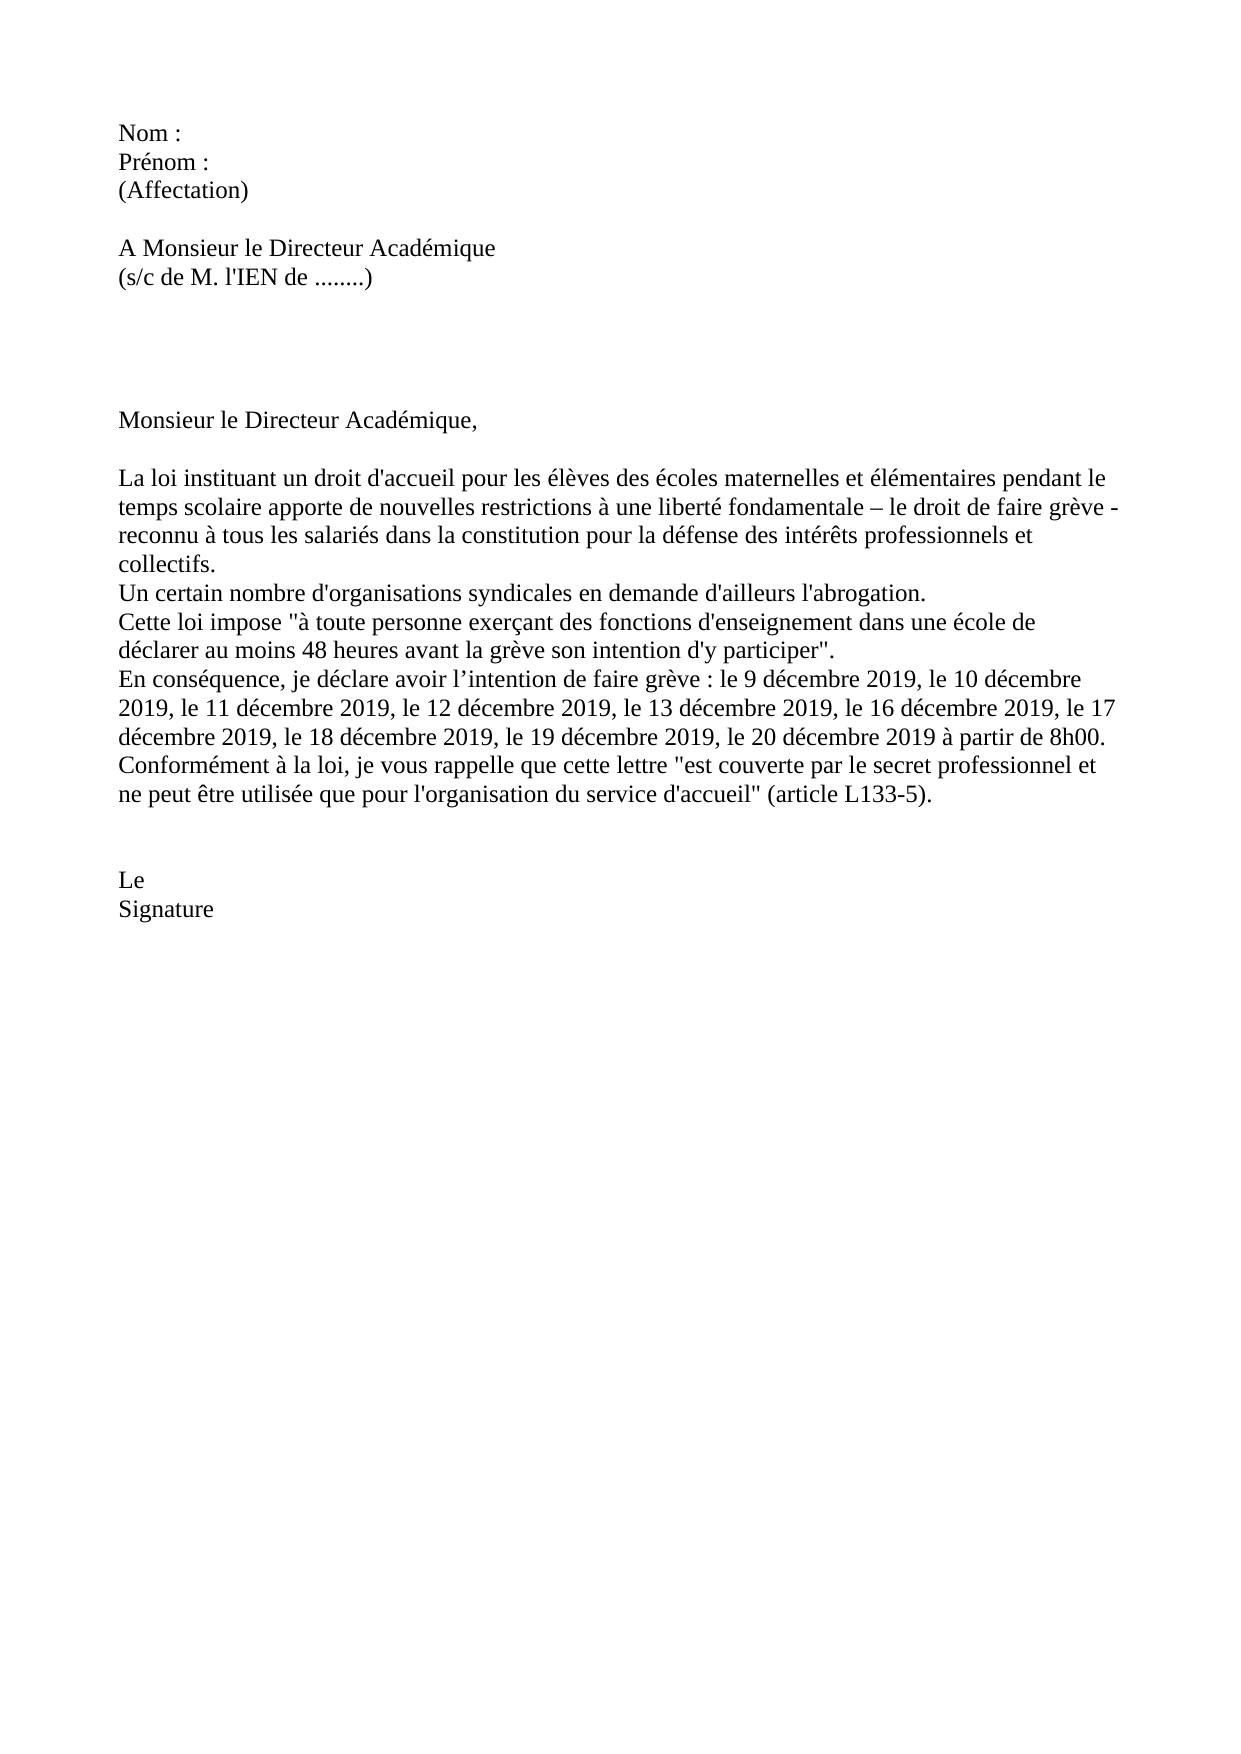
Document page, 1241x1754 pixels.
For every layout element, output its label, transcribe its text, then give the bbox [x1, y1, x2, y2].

text Monsieur le Directeur Académique, La loi instituant un droit d'accueil pour les élèves des écoles maternelles et élémentaires pendant le temps scolaire apporte de nouvelles restrictions à une liberté fondamentale – le droit de faire grève - reconnu à tous les salariés dans la constitution pour la défense des intérêts professionnels et collectifs. Un certain nombre d'organisations syndicales en demande d'ailleurs l'abrogation. Cette loi impose "à toute personne exerçant des fonctions d'enseignement dans une école de déclarer au moins 48 heures avant la grève son intention d'y participer". En conséquence, je déclare avoir l’intention de faire grève : le 9 décembre 2019, le 10 décembre 2019, le 11 décembre 2019, le 12 décembre 2019, le 13 décembre 2019, le 16 décembre 2019, le 17 décembre 2019, le 18 décembre 2019, le 19 décembre 2019, le 20 décembre 2019 à partir de 8h00. Conformément à la loi, je vous rappelle que cette lettre "est couverte par le secret professionnel et ne peut être utilisée que pour l'organisation du service d'accueil" (article L133-5). Le Signature [118, 377, 1122, 923]
text Nom : Prénom : (Affectation) A Monsieur le Directeur Académique (s/c de M. l'IEN de ........) [118, 118, 1122, 348]
